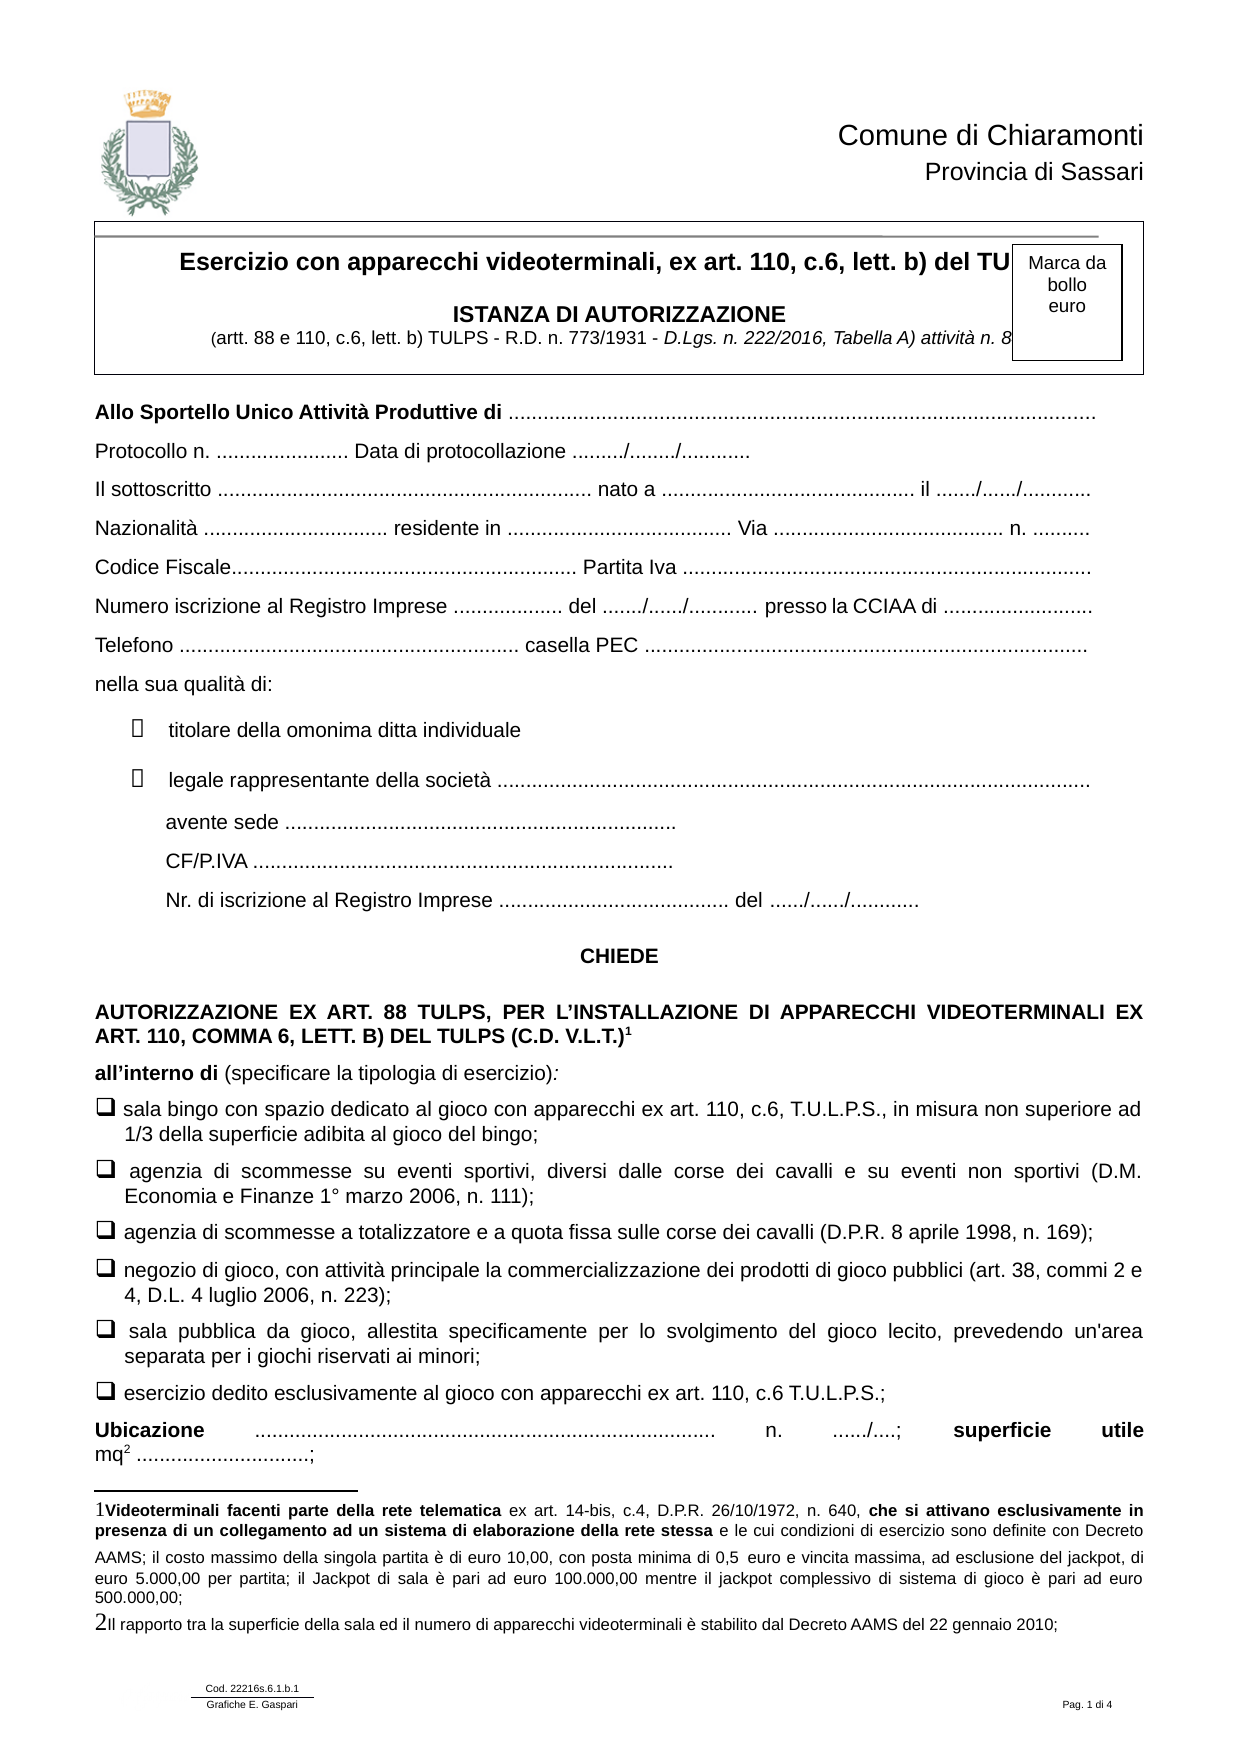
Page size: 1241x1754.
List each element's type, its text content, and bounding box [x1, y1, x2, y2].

text  titolare della omonima ditta individuale [130, 710, 1144, 744]
text all’interno di (specificare la tipologia di esercizio): [94, 1061, 1144, 1084]
text  legale rappresentante della società ....................................................................................................... [130, 760, 1144, 794]
text Allo Sportello Unico Attività Produttive di [94, 399, 1144, 423]
text Provincia di Sassari [200, 157, 1144, 185]
text  agenzia di scommesse a totalizzatore e a quota fissa sulle corse dei cavalli (D.P.R. 8 aprile 1998, n. 169); [94, 1220, 1144, 1245]
text Nazionalità ................................ residente in ....................................... Via ........................................ n. .......... [94, 516, 1144, 540]
text Ubicazione ................................................................................ n. ....../....; superficie utile mq ..............................; [94, 1418, 1144, 1466]
text  negozio di gioco, con attività principale la commercializzazione dei prodotti di gioco pubblici (art. 38, commi 2 e 4, D.L. 4 luglio 2006, n. 223); [94, 1257, 1144, 1306]
text nella sua qualità di: [94, 672, 1144, 696]
text Nr. di iscrizione al Registro Imprese ........................................ del ....../....../............ [165, 888, 1144, 912]
text Il rapporto tra la superficie della sala ed il numero di apparecchi videoterminali è stabilito dal Decreto AAMS del 22 gennaio 2010; [94, 1607, 1144, 1636]
text Comune di Chiaramonti [200, 118, 1144, 152]
text CF/P.IVA ......................................................................... [165, 849, 1144, 873]
text Il sottoscritto ................................................................. nato a ............................................ il ......./....../............ [94, 477, 1144, 501]
text avente sede .................................................................... [165, 810, 1144, 834]
text  agenzia di scommesse su eventi sportivi, diversi dalle corse dei cavalli e su eventi non sportivi (D.M. Economia e Finanze 1° marzo 2006, n. 111); [94, 1158, 1144, 1207]
text  sala pubblica da gioco, allestita specificamente per lo svolgimento del gioco lecito, prevedendo un'area separata per i giochi riservati ai minori; [94, 1319, 1144, 1368]
table_header Esercizio con apparecchi videoterminali, ex art. 110, c.6, lett. b) del TULPS ISTANZA DI AUTORIZZAZIONE (artt. 88 e 110, c.6, lett. b) TULPS - R.D. n. 773/1931 - D.Lgs. n. 222/2016, Tabella A) attività n. 84) [95, 222, 1143, 373]
text Codice Fiscale............................................................ Partita Iva ....................................................................... [94, 555, 1144, 579]
text Videoterminali facenti parte della rete telematica ex art. 14-bis, c.4, D.P.R. 26/10/1972, n. 640, che si attivano esclusivamente in presenza di un collegamento ad un sistema di elaborazione della rete stessa e le cui condizioni di esercizio sono definite con Decreto AAMS; il costo massimo della singola partita è di euro 10,00, con posta minima di 0,5 euro e vincita massima, ad esclusione del jackpot, di euro 5.000,00 per partita; il Jackpot di sala è pari ad euro 100.000,00 mentre il jackpot complessivo di sistema di gioco è pari ad euro 500.000,00; [94, 1497, 1144, 1607]
text CHIEDE [94, 944, 1144, 968]
text AUTORIZZAZIONE EX ART. 88 TULPS, PER L’INSTALLAZIONE DI APPARECCHI VIDEOTERMINALI EX ART. 110, COMMA 6, LETT. B) DEL TULPS (C.D. V.L.T.) [94, 1000, 1144, 1048]
text Telefono ........................................................... casella PEC ............................................................................. [94, 633, 1144, 657]
text Numero iscrizione al Registro Imprese ................... del ......./....../............ presso la CCIAA di .......................... [94, 594, 1144, 618]
picture [98, 87, 200, 219]
text  esercizio dedito esclusivamente al gioco con apparecchi ex art. 110, c.6 T.U.L.P.S.; [94, 1380, 1144, 1405]
text  sala bingo con spazio dedicato al gioco con apparecchi ex art. 110, c.6, T.U.L.P.S., in misura non superiore ad 1/3 della superficie adibita al gioco del bingo; [94, 1097, 1144, 1146]
text Protocollo n. ....................... Data di protocollazione ........./......../............ [94, 438, 1144, 462]
